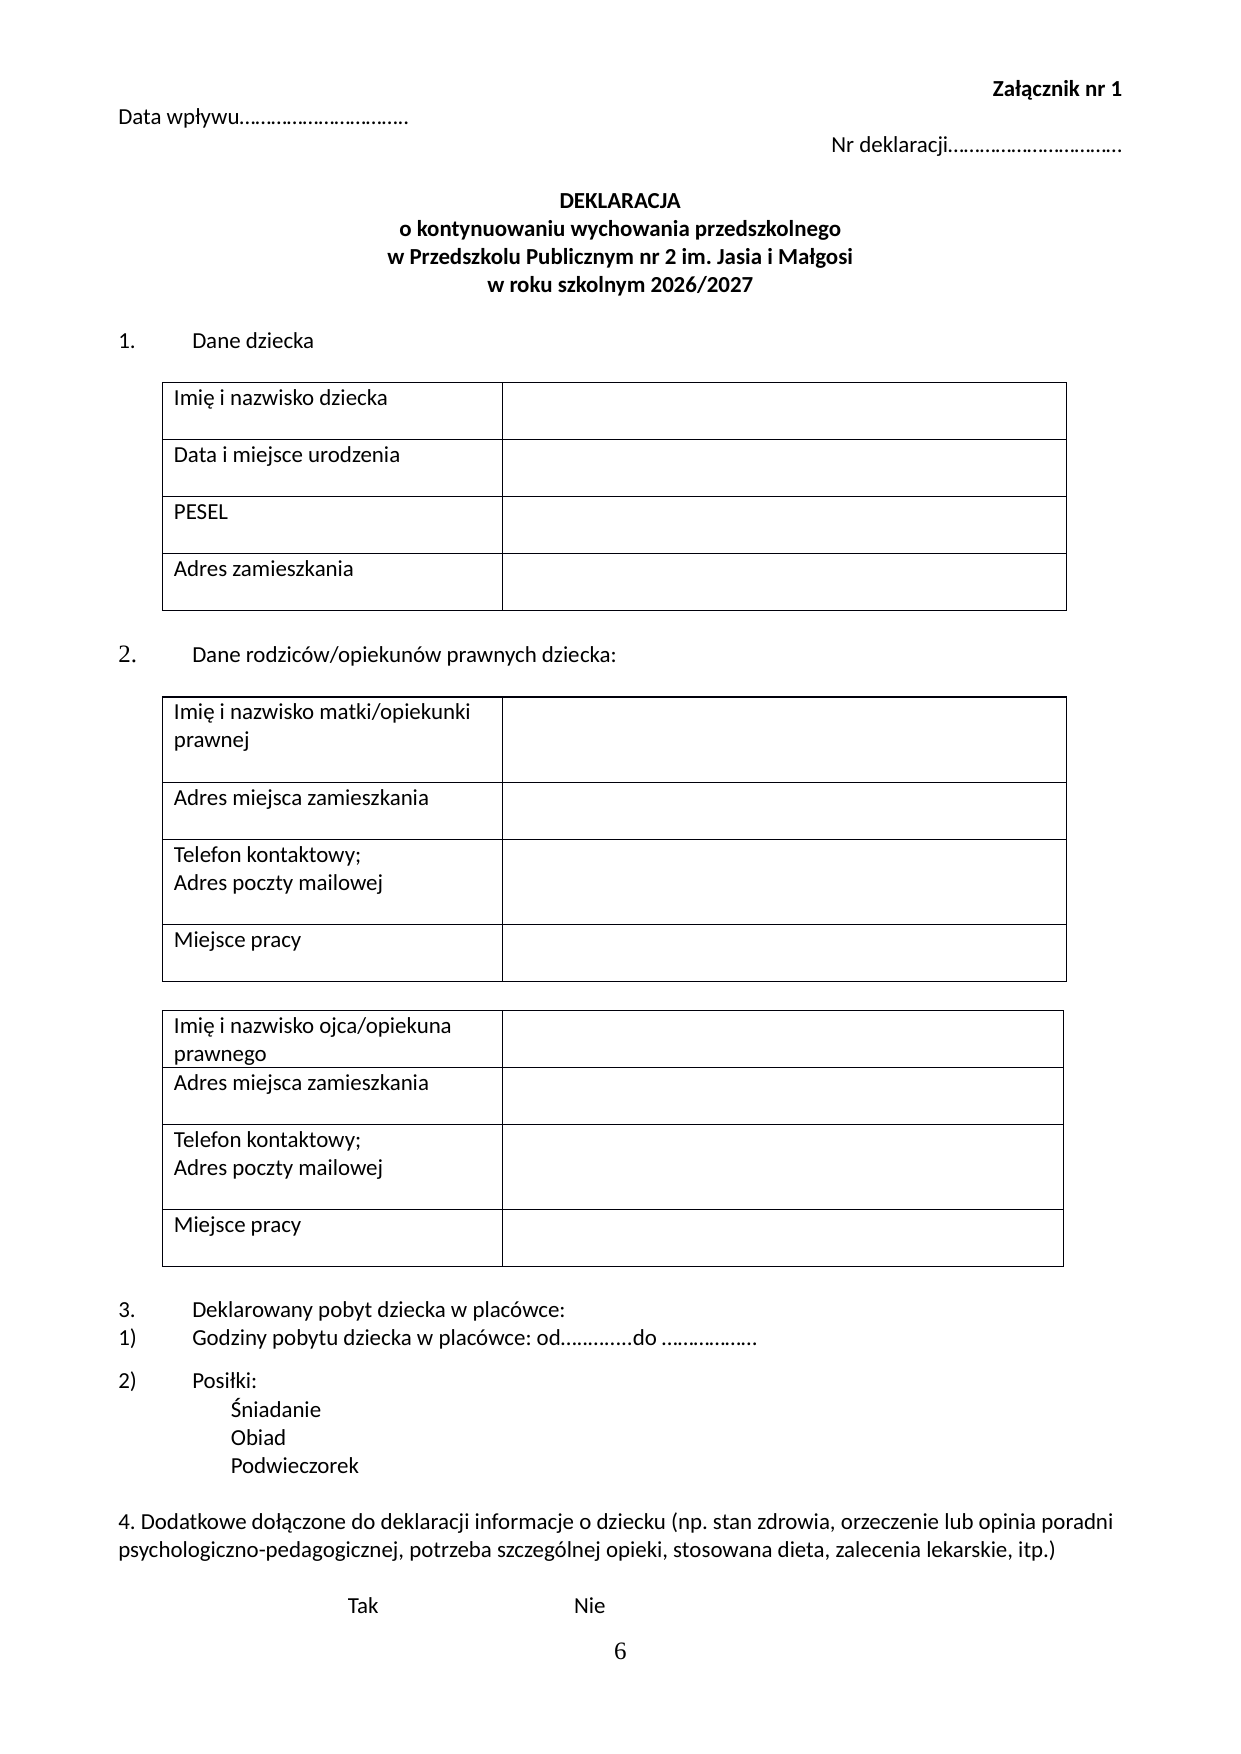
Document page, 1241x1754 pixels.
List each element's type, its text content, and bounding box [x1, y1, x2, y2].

list Obiad [231, 1423, 1122, 1451]
list Godziny pobytu dziecka w placówce: od…..….....do ……………… [118, 1323, 1122, 1351]
table_header Imię i nazwisko ojca/opiekuna prawnego [163, 1011, 502, 1067]
list Podwieczorek [231, 1451, 1122, 1479]
table_cell Adres zamieszkania [163, 554, 502, 610]
table_cell Miejsce pracy [163, 925, 502, 981]
text Data wpływu………………………….. [118, 102, 1122, 130]
list Dane dziecka [118, 326, 1122, 354]
table_cell [503, 925, 1066, 981]
text Nr deklaracji…………………………… [118, 130, 1122, 158]
table_cell Adres miejsca zamieszkania [163, 783, 502, 839]
table_cell [503, 783, 1066, 839]
table_header Imię i nazwisko dziecka [163, 383, 502, 439]
table_cell Adres miejsca zamieszkania [163, 1068, 502, 1124]
text w roku szkolnym 2026/2027 [118, 270, 1122, 326]
text o kontynuowaniu wychowania przedszkolnego [118, 214, 1122, 242]
table_cell [503, 497, 1066, 553]
list 4. Dodatkowe dołączone do deklaracji informacje o dziecku (np. stan zdrowia, orzeczenie lub opinia poradni psychologiczno-pedagogicznej, potrzeba szczególnej opieki, stosowana dieta, zalecenia lekarskie, itp.) [118, 1479, 1122, 1563]
text w Przedszkolu Publicznym nr 2 im. Jasia i Małgosi [118, 242, 1122, 270]
table_header Imię i nazwisko matki/opiekunki prawnej [163, 698, 502, 782]
table_cell [503, 1125, 1063, 1209]
table_cell Data i miejsce urodzenia [163, 440, 502, 496]
table_header [503, 383, 1066, 439]
table_header [503, 1011, 1063, 1067]
table_cell Telefon kontaktowy; Adres poczty mailowej [163, 1125, 502, 1209]
table_cell [503, 554, 1066, 610]
list Śniadanie [231, 1395, 1122, 1423]
list Tak Nie [193, 1591, 1122, 1619]
table_cell Telefon kontaktowy; Adres poczty mailowej [163, 840, 502, 924]
list Deklarowany pobyt dziecka w placówce: [118, 1295, 1122, 1323]
table_cell [503, 840, 1066, 924]
table_header [503, 698, 1066, 782]
table_cell [503, 1210, 1063, 1266]
table_cell [503, 440, 1066, 496]
table_cell [503, 1068, 1063, 1124]
table_cell PESEL [163, 497, 502, 553]
list Posiłki: [118, 1367, 1122, 1395]
text DEKLARACJA [118, 186, 1122, 214]
table_cell Miejsce pracy [163, 1210, 502, 1266]
list Dane rodziców/opiekunów prawnych dziecka: [118, 639, 1122, 668]
text Załącznik nr 1 [118, 74, 1122, 102]
